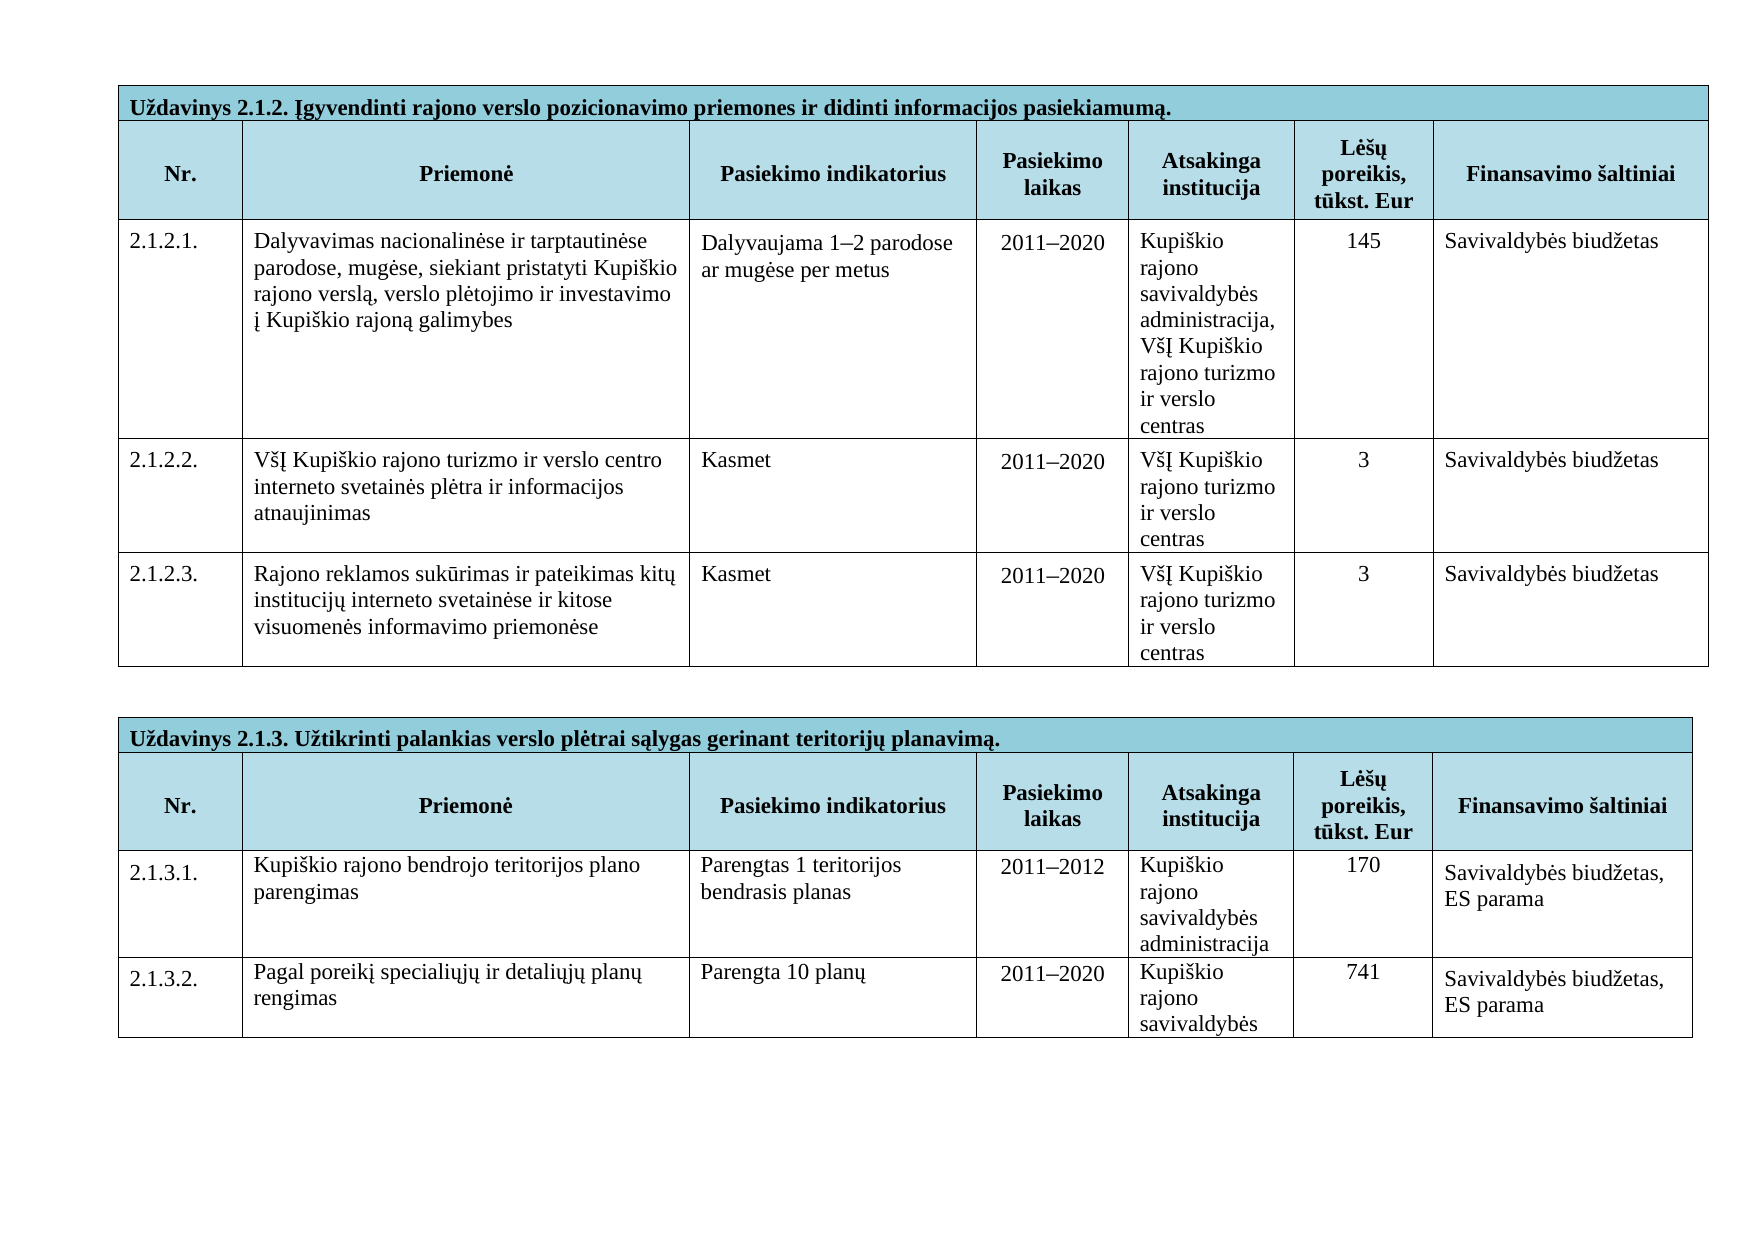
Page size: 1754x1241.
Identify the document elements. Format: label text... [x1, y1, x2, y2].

table_cell Savivaldybės biudžetas [1434, 553, 1708, 666]
table_cell 3 [1295, 553, 1433, 666]
table_cell Savivaldybės biudžetas [1434, 439, 1708, 552]
table_cell VšĮ Kupiškio rajono turizmo ir verslo centras [1129, 439, 1294, 552]
table_cell Lėšų poreikis, tūkst. Eur [1295, 121, 1433, 219]
table_header Uždavinys 2.1.2. Įgyvendinti rajono verslo pozicionavimo priemones ir didinti informacijos pasiekiamumą. [119, 86, 1708, 120]
table_cell Pasiekimo laikas [977, 121, 1128, 219]
table_cell 2011–2020 [977, 958, 1128, 1037]
table_cell Kasmet [690, 439, 976, 552]
table_cell Priemonė [243, 753, 689, 850]
table_cell 2011–2020 [977, 439, 1128, 552]
table_cell Kupiškio rajono bendrojo teritorijos plano parengimas [243, 851, 689, 957]
table_cell Nr. [119, 121, 242, 219]
table_cell Nr. [119, 753, 242, 850]
table_cell 2011–2020 [977, 553, 1128, 666]
table_cell Parengta 10 planų [690, 958, 976, 1037]
table_cell Kupiškio rajono savivaldybės administracija, VšĮ Kupiškio rajono turizmo ir verslo centras [1129, 220, 1294, 438]
table_cell 2011–2012 [977, 851, 1128, 957]
table_cell 2.1.2.1. [119, 220, 242, 438]
table_cell 741 [1294, 958, 1432, 1037]
table_cell VšĮ Kupiškio rajono turizmo ir verslo centro interneto svetainės plėtra ir informacijos atnaujinimas [243, 439, 689, 552]
table_cell Lėšų poreikis, tūkst. Eur [1294, 753, 1432, 850]
table_cell Pasiekimo indikatorius [690, 753, 976, 850]
table_header Uždavinys 2.1.3. Užtikrinti palankias verslo plėtrai sąlygas gerinant teritorijų planavimą. [119, 718, 1692, 752]
table_cell Finansavimo šaltiniai [1433, 753, 1692, 850]
table_cell 145 [1295, 220, 1433, 438]
table_cell Pasiekimo indikatorius [690, 121, 976, 219]
table_cell Savivaldybės biudžetas, ES parama [1433, 851, 1692, 957]
table_cell 3 [1295, 439, 1433, 552]
table_cell Atsakinga institucija [1129, 121, 1294, 219]
table_cell 2.1.3.2. [119, 958, 242, 1037]
table_cell Atsakinga institucija [1129, 753, 1293, 850]
table_cell Kasmet [690, 553, 976, 666]
table_cell Pagal poreikį specialiųjų ir detaliųjų planų rengimas [243, 958, 689, 1037]
table_cell 2.1.2.3. [119, 553, 242, 666]
table_cell Rajono reklamos sukūrimas ir pateikimas kitų institucijų interneto svetainėse ir kitose visuomenės informavimo priemonėse [243, 553, 689, 666]
table_cell Dalyvaujama 1–2 parodose ar mugėse per metus [690, 220, 976, 438]
table_cell Dalyvavimas nacionalinėse ir tarptautinėse parodose, mugėse, siekiant pristatyti Kupiškio rajono verslą, verslo plėtojimo ir investavimo į Kupiškio rajoną galimybes [243, 220, 689, 438]
table_cell Kupiškio rajono savivaldybės [1129, 958, 1293, 1037]
table_cell Priemonė [243, 121, 689, 219]
table_cell Finansavimo šaltiniai [1434, 121, 1708, 219]
table_cell Parengtas 1 teritorijos bendrasis planas [690, 851, 976, 957]
table_cell Savivaldybės biudžetas, ES parama [1433, 958, 1692, 1037]
table_cell 2011–2020 [977, 220, 1128, 438]
table_cell VšĮ Kupiškio rajono turizmo ir verslo centras [1129, 553, 1294, 666]
table_cell Savivaldybės biudžetas [1434, 220, 1708, 438]
table_cell Pasiekimo laikas [977, 753, 1128, 850]
table_cell 2.1.2.2. [119, 439, 242, 552]
table_cell 2.1.3.1. [119, 851, 242, 957]
table_cell 170 [1294, 851, 1432, 957]
table_cell Kupiškio rajono savivaldybės administracija [1129, 851, 1293, 957]
